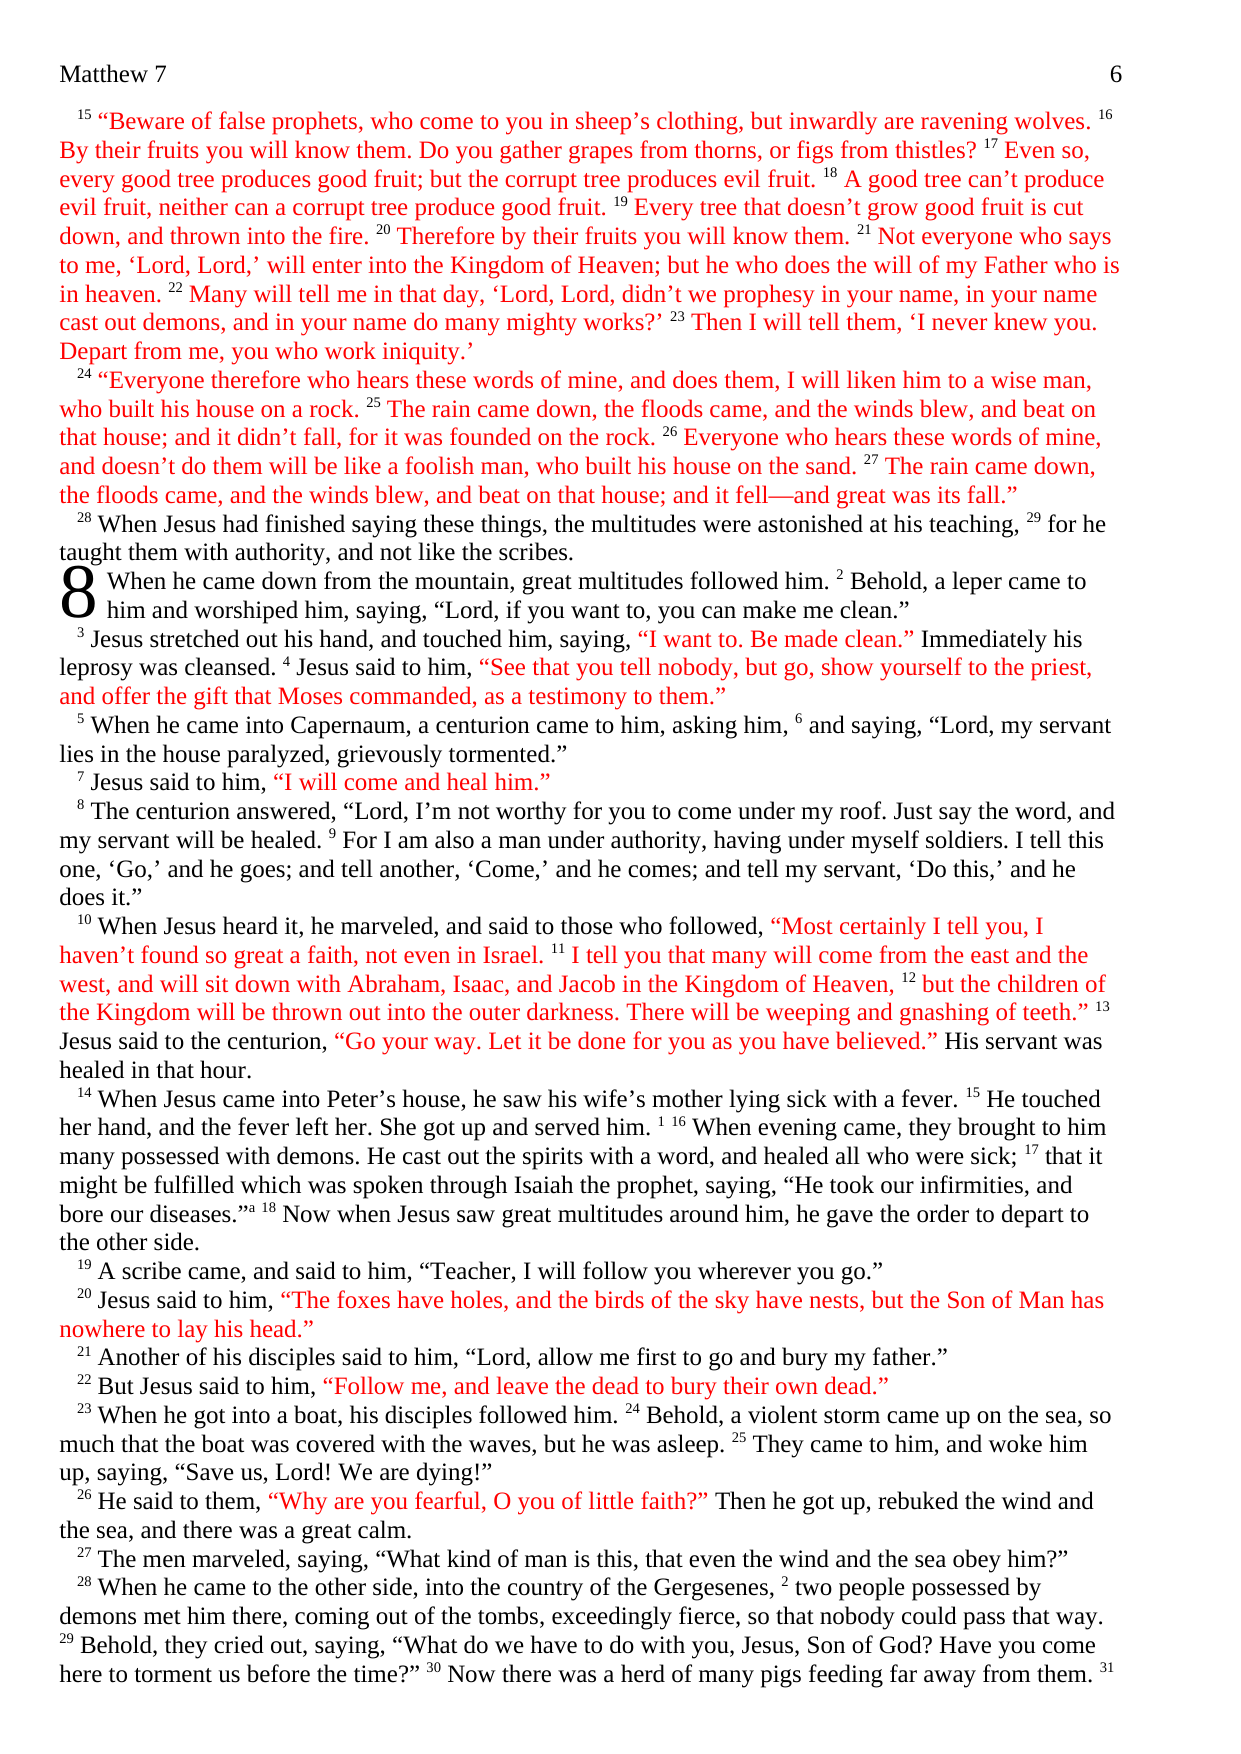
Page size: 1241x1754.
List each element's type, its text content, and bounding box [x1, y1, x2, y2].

text 27 The men marveled, saying, “What kind of man is this, that even the wind and the sea obey him?” [59, 1544, 1122, 1572]
text 26 He said to them, “Why are you fearful, O you of little faith?” Then he got up, rebuked the wind and the sea, and there was a great calm. [59, 1486, 1122, 1544]
text 8When he came down from the mountain, great multitudes followed him. 2 Behold, a leper came to him and worshiped him, saying, “Lord, if you want to, you can make me clean.” [59, 566, 1122, 624]
text 8 The centurion answered, “Lord, I’m not worthy for you to come under my roof. Just say the word, and my servant will be healed. 9 For I am also a man under authority, having under myself soldiers. I tell this one, ‘Go,’ and he goes; and tell another, ‘Come,’ and he comes; and tell my servant, ‘Do this,’ and he does it.” [59, 796, 1122, 911]
text 7 Jesus said to him, “I will come and heal him.” [59, 767, 1122, 796]
text 28 When Jesus had finished saying these things, the multitudes were astonished at his teaching, 29 for he taught them with authority, and not like the scribes. [59, 509, 1122, 566]
text 15 “Beware of false prophets, who come to you in sheep’s clothing, but inwardly are ravening wolves. 16 By their fruits you will know them. Do you gather grapes from thorns, or figs from thistles? 17 Even so, every good tree produces good fruit; but the corrupt tree produces evil fruit. 18 A good tree can’t produce evil fruit, neither can a corrupt tree produce good fruit. 19 Every tree that doesn’t grow good fruit is cut down, and thrown into the fire. 20 Therefore by their fruits you will know them. 21 Not everyone who says to me, ‘Lord, Lord,’ will enter into the Kingdom of Heaven; but he who does the will of my Father who is in heaven. 22 Many will tell me in that day, ‘Lord, Lord, didn’t we prophesy in your name, in your name cast out demons, and in your name do many mighty works?’ 23 Then I will tell them, ‘I never knew you. Depart from me, you who work iniquity.’ [59, 106, 1122, 365]
text 24 “Everyone therefore who hears these words of mine, and does them, I will liken him to a wise man, who built his house on a rock. 25 The rain came down, the floods came, and the winds blew, and beat on that house; and it didn’t fall, for it was founded on the rock. 26 Everyone who hears these words of mine, and doesn’t do them will be like a foolish man, who built his house on the sand. 27 The rain came down, the floods came, and the winds blew, and beat on that house; and it fell—and great was its fall.” [59, 365, 1122, 509]
text 23 When he got into a boat, his disciples followed him. 24 Behold, a violent storm came up on the sea, so much that the boat was covered with the waves, but he was asleep. 25 They came to him, and woke him up, saying, “Save us, Lord! We are dying!” [59, 1400, 1122, 1486]
text 14 When Jesus came into Peter’s house, he saw his wife’s mother lying sick with a fever. 15 He touched her hand, and the fever left her. She got up and served him. 1 16 When evening came, they brought to him many possessed with demons. He cast out the spirits with a word, and healed all who were sick; 17 that it might be fulfilled which was spoken through Isaiah the prophet, saying, “He took our infirmities, and bore our diseases.”a 18 Now when Jesus saw great multitudes around him, he gave the order to depart to the other side. [59, 1084, 1122, 1256]
text 28 When he came to the other side, into the country of the Gergesenes, 2 two people possessed by demons met him there, coming out of the tombs, exceedingly fierce, so that nobody could pass that way. 29 Behold, they cried out, saying, “What do we have to do with you, Jesus, Son of God? Have you come here to torment us before the time?” 30 Now there was a herd of many pigs feeding far away from them. 31 [59, 1572, 1122, 1687]
text 19 A scribe came, and said to him, “Teacher, I will follow you wherever you go.” [59, 1256, 1122, 1285]
text 21 Another of his disciples said to him, “Lord, allow me first to go and bury my father.” [59, 1342, 1122, 1371]
text 20 Jesus said to him, “The foxes have holes, and the birds of the sky have nests, but the Son of Man has nowhere to lay his head.” [59, 1285, 1122, 1342]
text 22 But Jesus said to him, “Follow me, and leave the dead to bury their own dead.” [59, 1371, 1122, 1400]
text 3 Jesus stretched out his hand, and touched him, saying, “I want to. Be made clean.” Immediately his leprosy was cleansed. 4 Jesus said to him, “See that you tell nobody, but go, show yourself to the priest, and offer the gift that Moses commanded, as a testimony to them.” [59, 624, 1122, 710]
text 5 When he came into Capernaum, a centurion came to him, asking him, 6 and saying, “Lord, my servant lies in the house paralyzed, grievously tormented.” [59, 710, 1122, 767]
text 10 When Jesus heard it, he marveled, and said to those who followed, “Most certainly I tell you, I haven’t found so great a faith, not even in Israel. 11 I tell you that many will come from the east and the west, and will sit down with Abraham, Isaac, and Jacob in the Kingdom of Heaven, 12 but the children of the Kingdom will be thrown out into the outer darkness. There will be weeping and gnashing of teeth.” 13 Jesus said to the centurion, “Go your way. Let it be done for you as you have believed.” His servant was healed in that hour. [59, 911, 1122, 1084]
